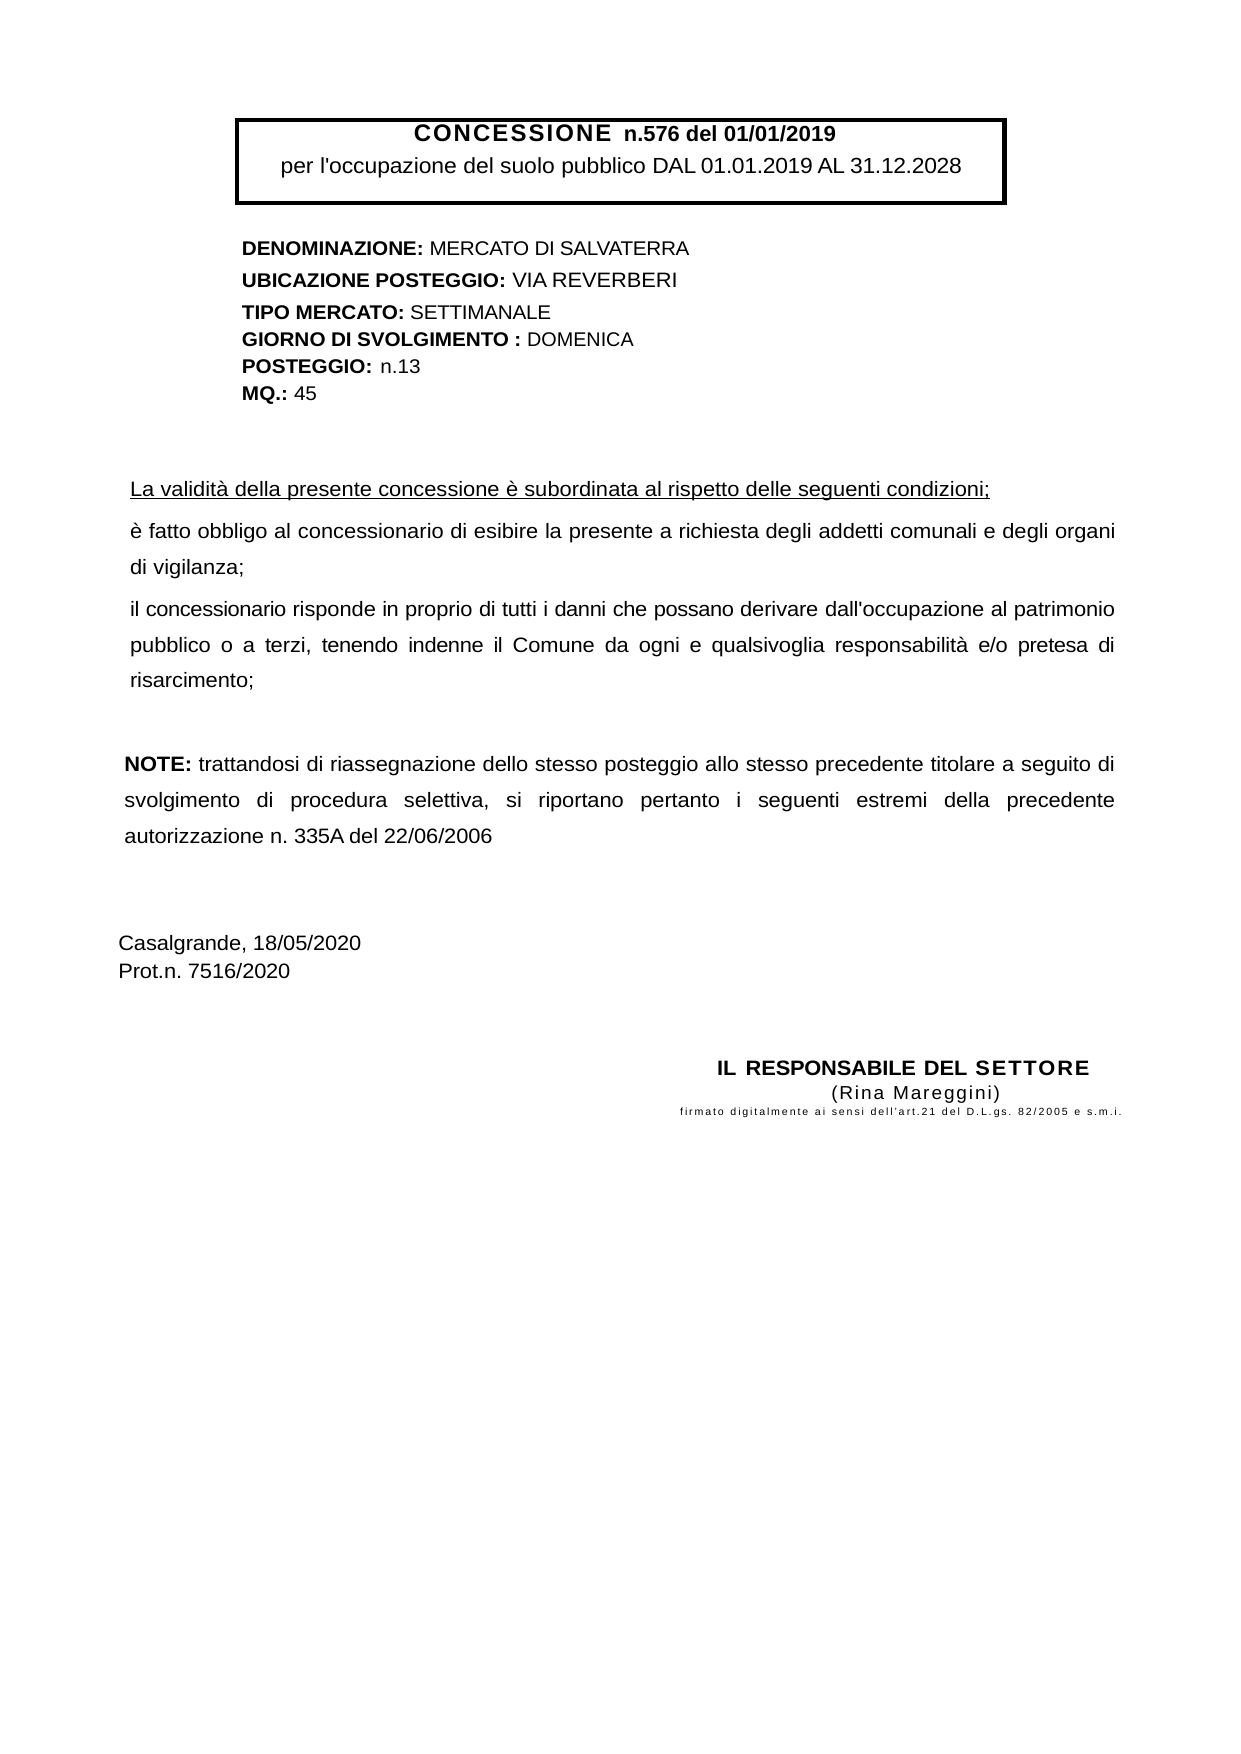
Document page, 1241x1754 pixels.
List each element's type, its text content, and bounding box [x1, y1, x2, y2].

text per l'occupazione del suolo pubblico DAL 01.01.2019 AL 31.12.2028 [240, 153, 1002, 178]
subtitle Casalgrande, 18/05/2020 [118, 931, 1122, 955]
subtitle Prot.n. 7516/2020 [118, 959, 1122, 983]
subtitle IL RESPONSABILE DEL SETTORE [118, 1056, 1122, 1080]
text POSTEGGIO: n.13 [236, 355, 1122, 377]
text è fatto obbligo al concessionario di esibire la presente a richiesta degli addetti comunali e degli organi di vigilanza; [130, 519, 1116, 578]
text MQ.: 45 [236, 382, 1122, 404]
text GIORNO DI SVOLGIMENTO : DOMENICA [236, 328, 1122, 350]
text il concessionario risponde in proprio di tutti i danni che possano derivare dall'occupazione al patrimonio pubblico o a terzi, tenendo indenne il Comune da ogni e qualsivoglia responsabilità e/o pretesa di risarcimento; [130, 596, 1116, 692]
text firmato digitalmente ai sensi dell’art.21 del D.L.gs. 82/2005 e s.m.i. [221, 1104, 1122, 1118]
subtitle (Rina Mareggini) [118, 1080, 1122, 1104]
text UBICAZIONE POSTEGGIO: VIA REVERBERI [236, 268, 1122, 292]
text DENOMINAZIONE: MERCATO DI SALVATERRA [236, 237, 1122, 260]
text La validità della presente concessione è subordinata al rispetto delle seguenti condizioni; [124, 477, 1116, 501]
text NOTE: trattandosi di riassegnazione dello stesso posteggio allo stesso precedente titolare a seguito di svolgimento di procedura selettiva, si riportano pertanto i seguenti estremi della precedente autorizzazione n. 335A del 22/06/2006 [124, 752, 1116, 848]
subtitle TIPO MERCATO: SETTIMANALE [236, 301, 1122, 323]
text CONCESSIONE n.576 del 01/01/2019 [247, 122, 1002, 147]
